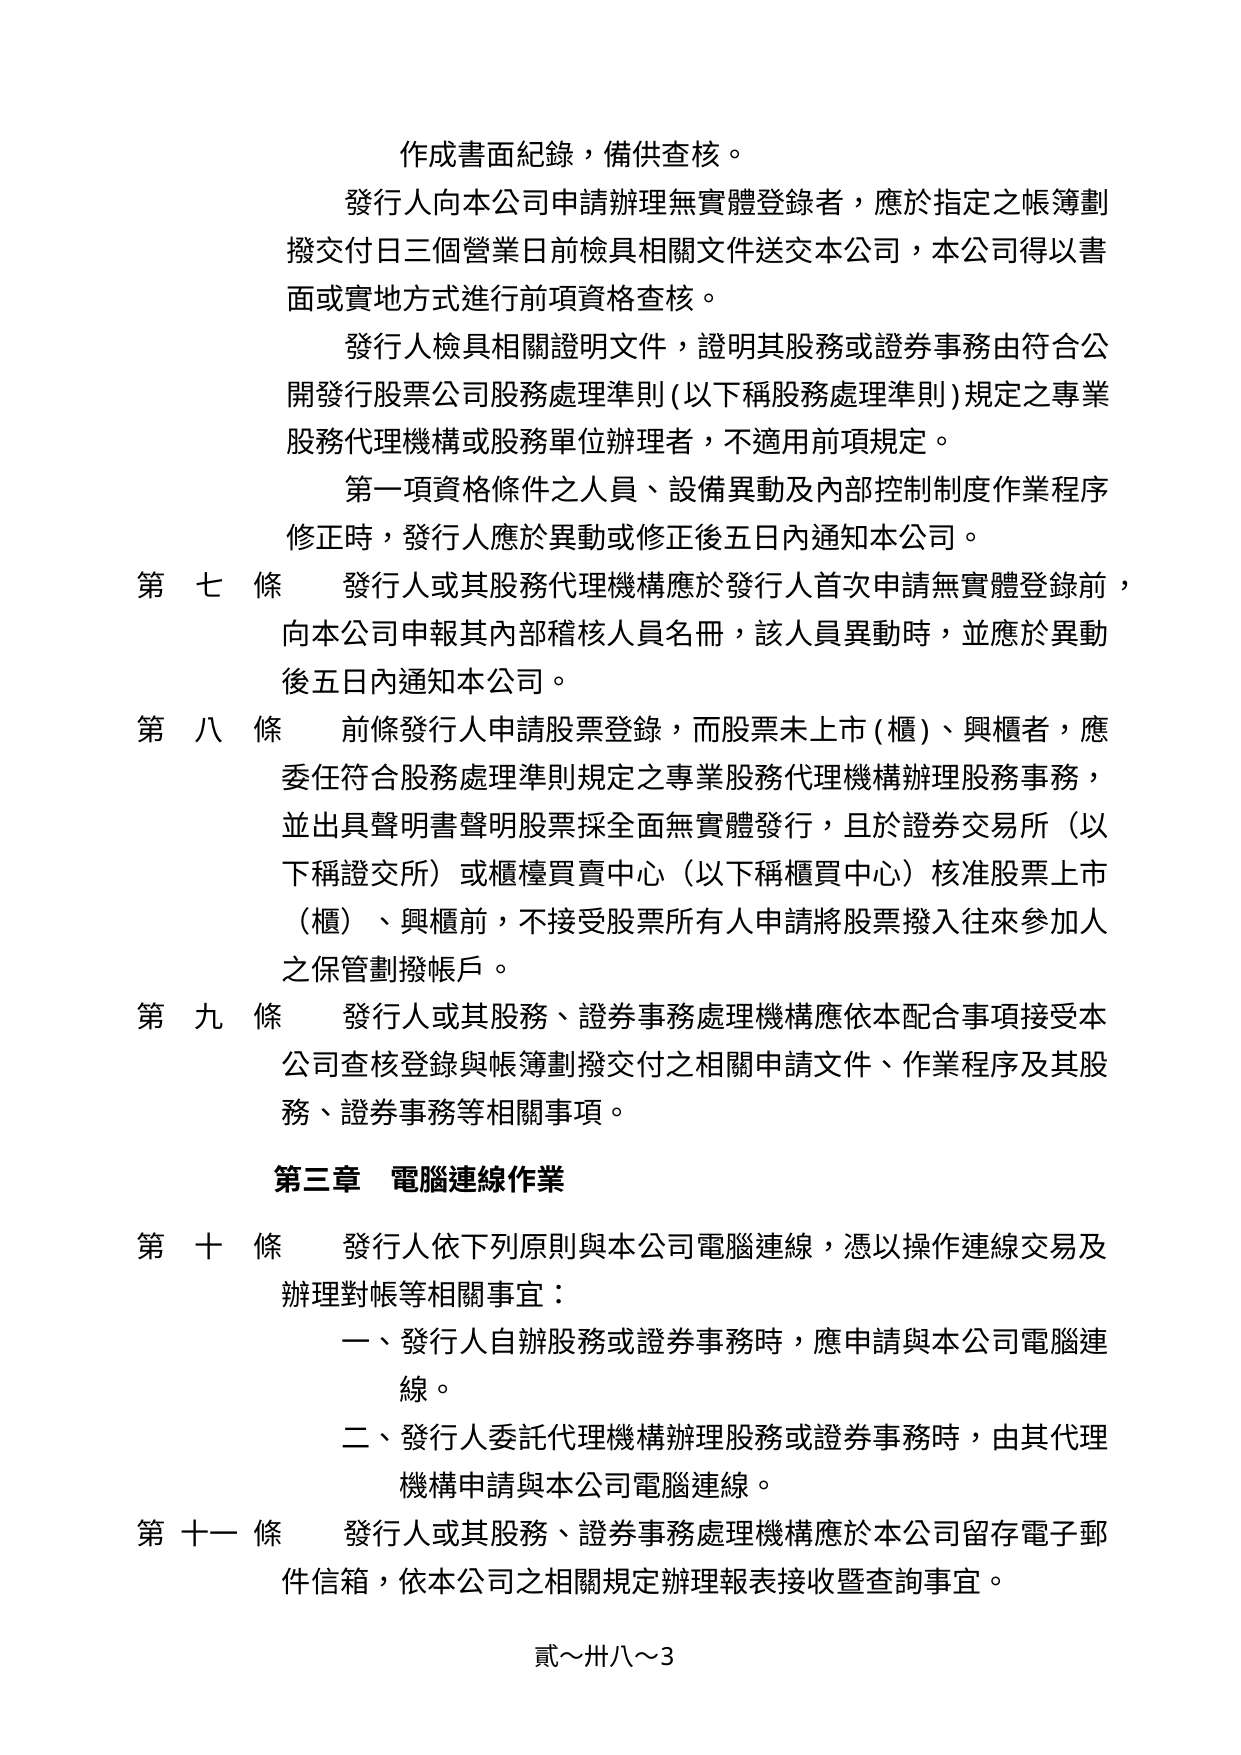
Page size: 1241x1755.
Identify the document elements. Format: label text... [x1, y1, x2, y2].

text 第 七 條 發行人或其股務代理機構應於發行人首次申請無實體登錄前，向本公司申報其內部稽核人員名冊，該人員異動時，並應於異動後五日內通知本公司。 [136, 558, 1110, 702]
text 發行人向本公司申請辦理無實體登錄者，應於指定之帳簿劃撥交付日三個營業日前檢具相關文件送交本公司，本公司得以書面或實地方式進行前項資格查核。 [286, 175, 1110, 319]
text 第 九 條 發行人或其股務、證券事務處理機構應依本配合事項接受本公司查核登錄與帳簿劃撥交付之相關申請文件、作業程序及其股務、證券事務等相關事項。 [136, 989, 1110, 1133]
text 作成書面紀錄，備供查核。 [341, 127, 1110, 175]
text 第一項資格條件之人員、設備異動及內部控制制度作業程序修正時，發行人應於異動或修正後五日內通知本公司。 [286, 462, 1110, 558]
text 發行人檢具相關證明文件，證明其股務或證券事務由符合公開發行股票公司股務處理準則(以下稱股務處理準則)規定之專業股務代理機構或股務單位辦理者，不適用前項規定。 [286, 319, 1110, 462]
subtitle 第三章 電腦連線作業 [273, 1152, 1110, 1200]
text 第 十一 條 發行人或其股務、證券事務處理機構應於本公司留存電子郵件信箱，依本公司之相關規定辦理報表接收暨查詢事宜。 [136, 1506, 1110, 1602]
text 二、發行人委託代理機構辦理股務或證券事務時，由其代理機構申請與本公司電腦連線。 [341, 1410, 1110, 1506]
text 第 八 條 前條發行人申請股票登錄，而股票未上市(櫃)、興櫃者，應委任符合股務處理準則規定之專業股務代理機構辦理股務事務，並出具聲明書聲明股票採全面無實體發行，且於證券交易所（以下稱證交所）或櫃檯買賣中心（以下稱櫃買中心）核准股票上市（櫃）、興櫃前，不接受股票所有人申請將股票撥入往來參加人之保管劃撥帳戶。 [136, 702, 1110, 989]
text 一、發行人自辦股務或證券事務時，應申請與本公司電腦連線。 [341, 1314, 1110, 1410]
text 第 十 條 發行人依下列原則與本公司電腦連線，憑以操作連線交易及辦理對帳等相關事宜： [136, 1219, 1110, 1314]
